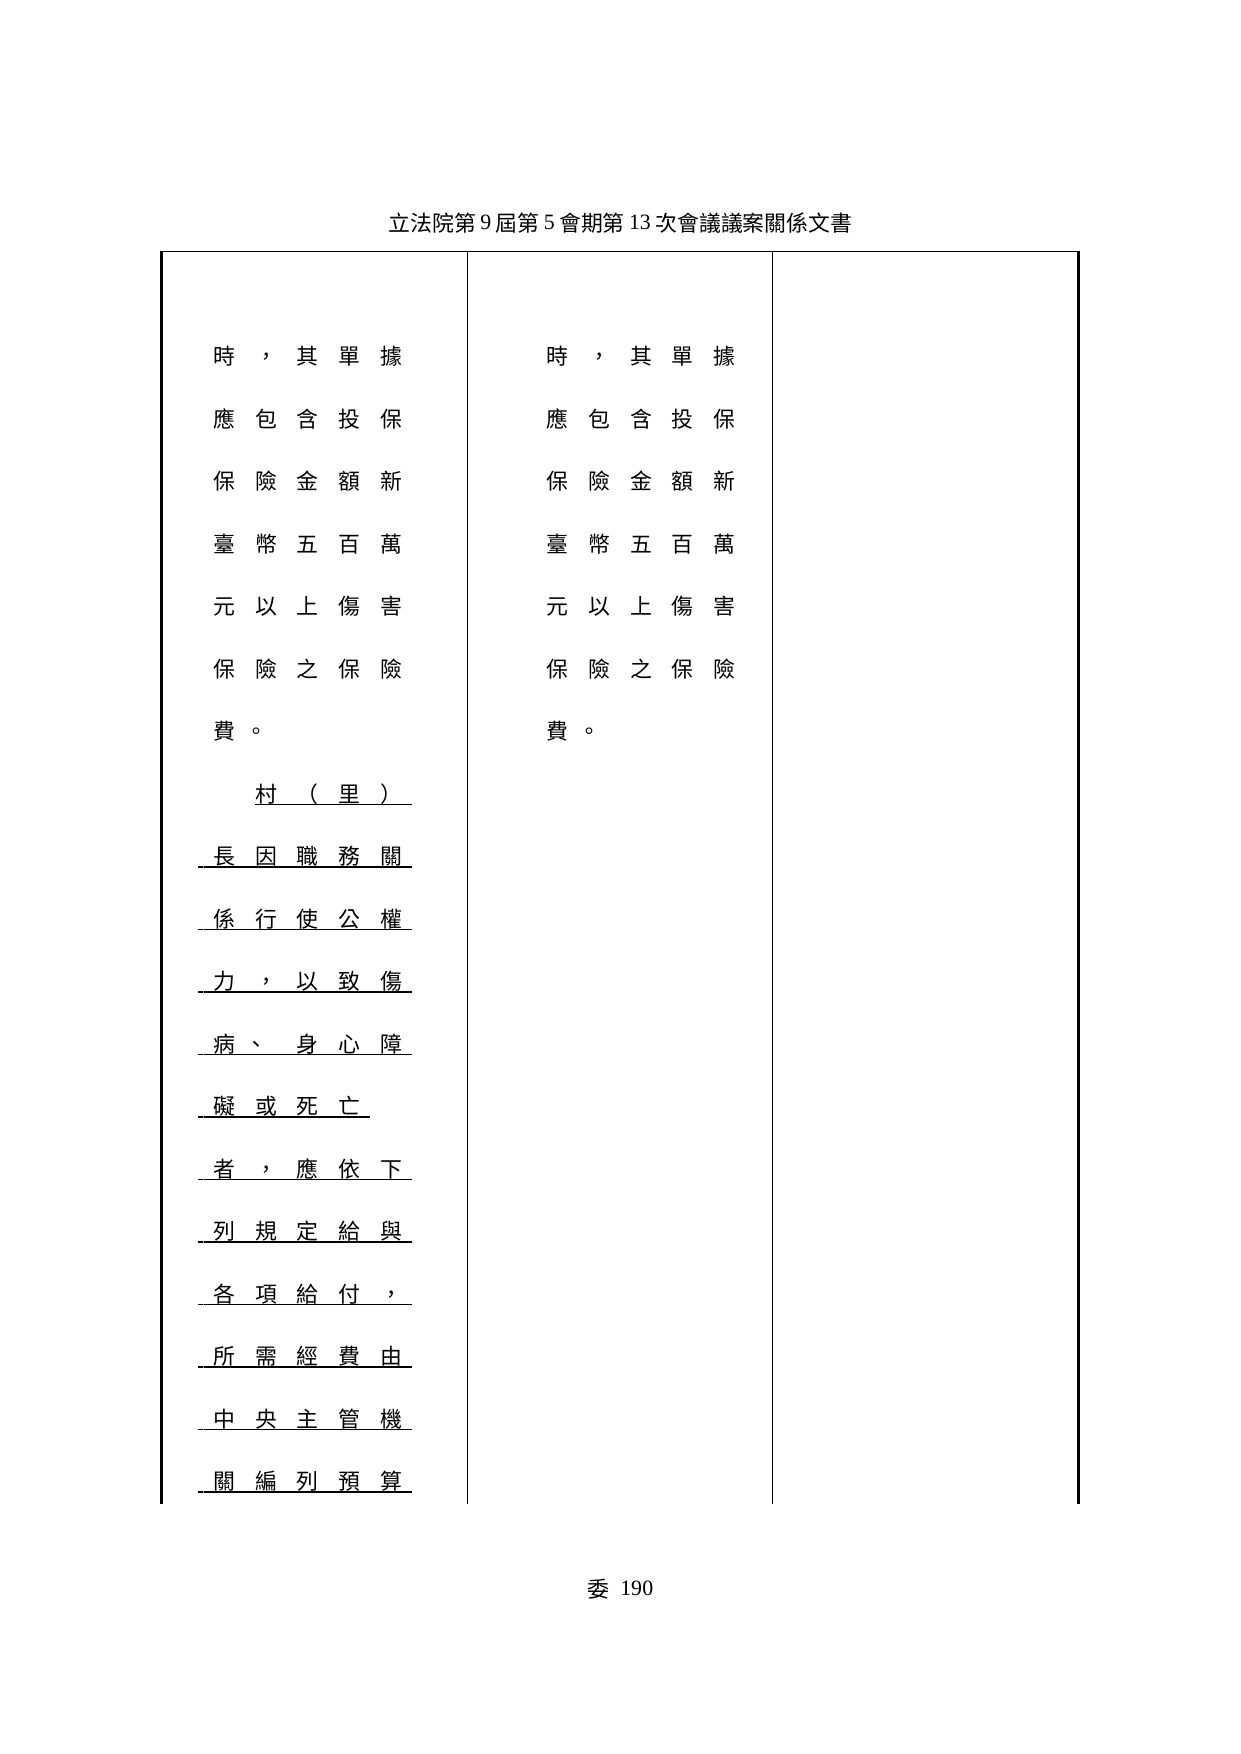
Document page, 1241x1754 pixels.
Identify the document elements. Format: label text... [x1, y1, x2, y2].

table_cell [773, 252, 1077, 1504]
table_cell 時，其單據應包含投保保險金額新臺幣五百萬元以上傷害保險之保險費。 村（里）長因職務關係行使公權力，以致傷病、身心障礙或死亡者，應依下列規定給與各項給付，所需經費由中央主管機關編列預算 [163, 252, 467, 1504]
table_cell 時，其單據應包含投保保險金額新臺幣五百萬元以上傷害保險之保險費。 [468, 252, 772, 1504]
